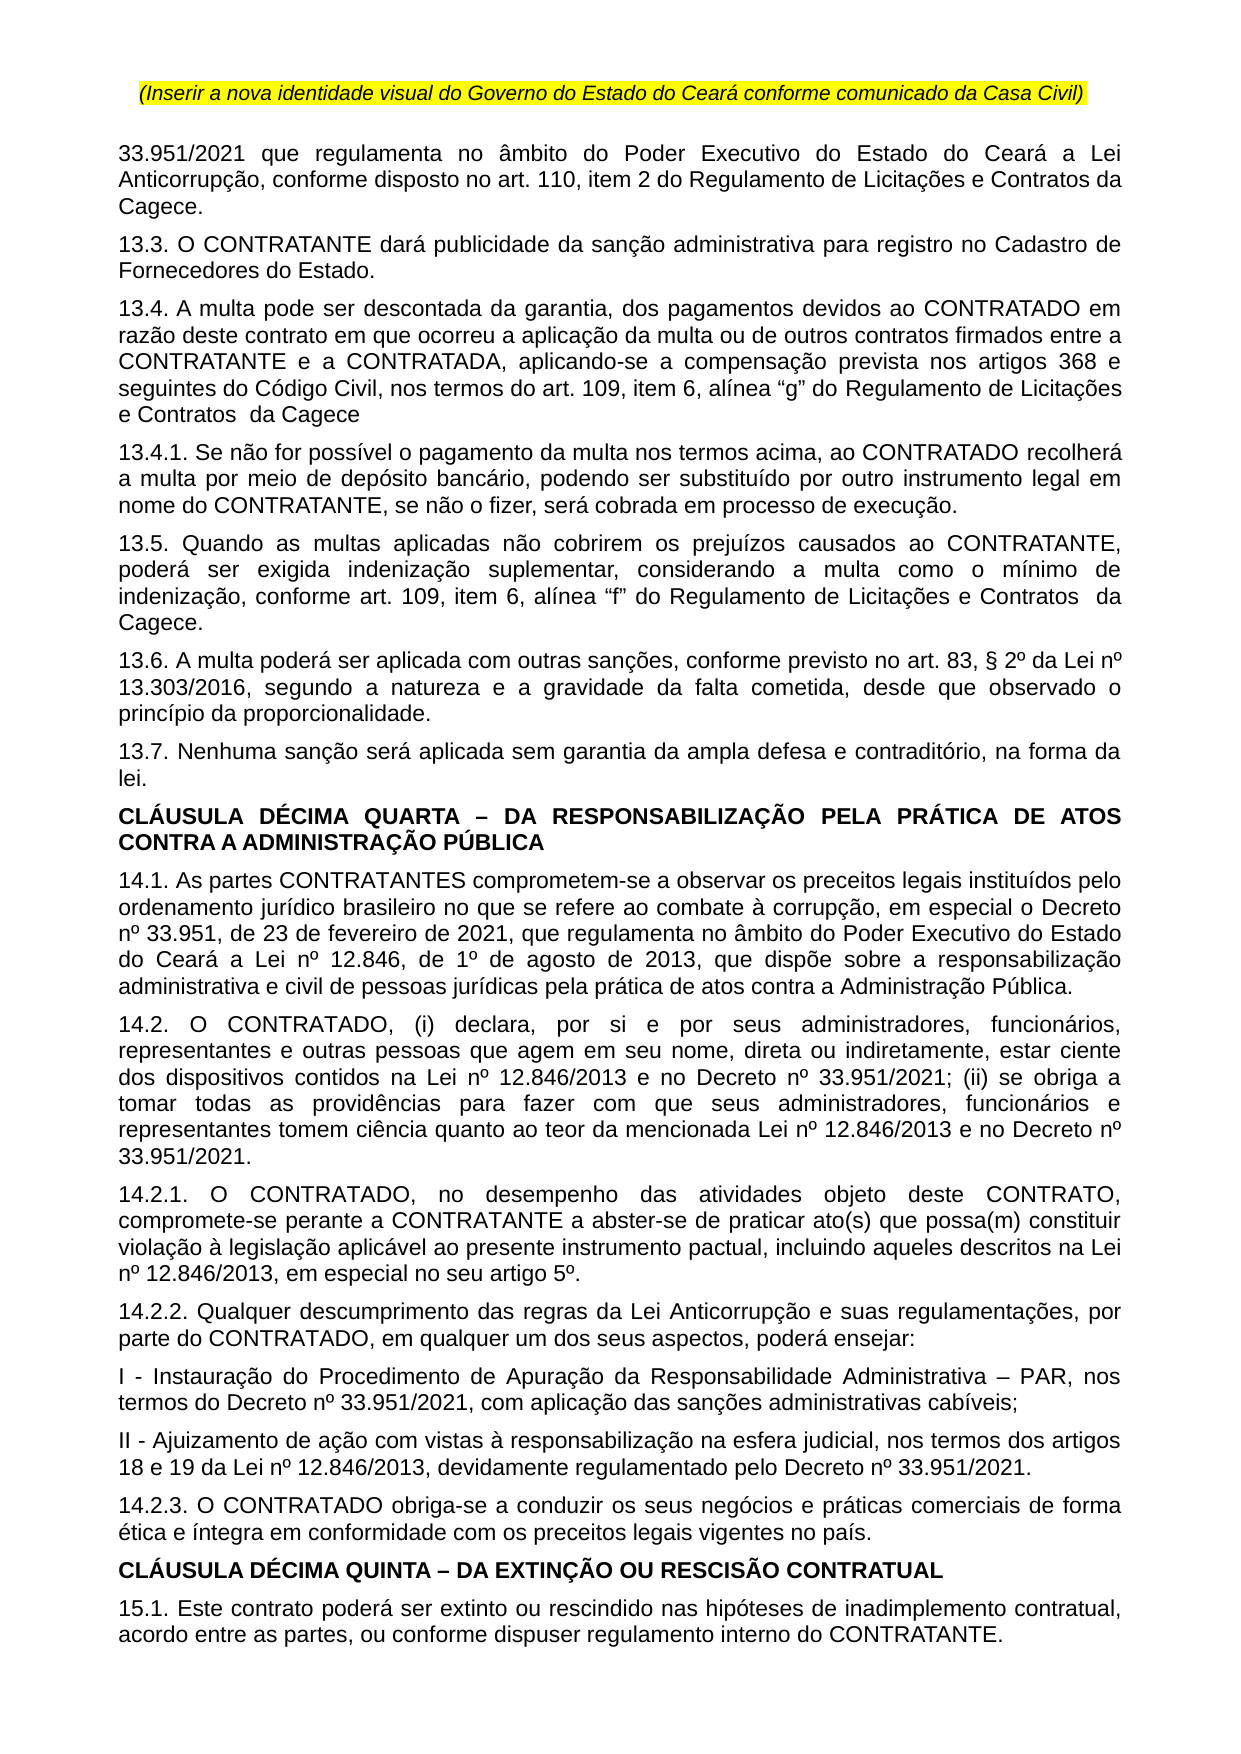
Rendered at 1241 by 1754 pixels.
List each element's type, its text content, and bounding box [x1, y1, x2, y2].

text 13.3. O CONTRATANTE dará publicidade da sanção administrativa para registro no Cadastro de Fornecedores do Estado. [118, 231, 1122, 283]
text 13.7. Nenhuma sanção será aplicada sem garantia da ampla defesa e contraditório, na forma da lei. [118, 738, 1122, 791]
text 14.2.3. O CONTRATADO obriga-se a conduzir os seus negócios e práticas comerciais de forma ética e íntegra em conformidade com os preceitos legais vigentes no país. [118, 1492, 1122, 1545]
text 14.2.1. O CONTRATADO, no desempenho das atividades objeto deste CONTRATO, compromete-se perante a CONTRATANTE a abster-se de praticar ato(s) que possa(m) constituir violação à legislação aplicável ao presente instrumento pactual, incluindo aqueles descritos na Lei nº 12.846/2013, em especial no seu artigo 5º. [118, 1181, 1122, 1286]
text II - Ajuizamento de ação com vistas à responsabilização na esfera judicial, nos termos dos artigos 18 e 19 da Lei nº 12.846/2013, devidamente regulamentado pelo Decreto nº 33.951/2021. [118, 1427, 1122, 1480]
text 13.6. A multa poderá ser aplicada com outras sanções, conforme previsto no art. 83, § 2º da Lei nº 13.303/2016, segundo a natureza e a gravidade da falta cometida, desde que observado o princípio da proporcionalidade. [118, 647, 1122, 726]
text I - Instauração do Procedimento de Apuração da Responsabilidade Administrativa – PAR, nos termos do Decreto nº 33.951/2021, com aplicação das sanções administrativas cabíveis; [118, 1363, 1122, 1416]
text 33.951/2021 que regulamenta no âmbito do Poder Executivo do Estado do Ceará a Lei Anticorrupção, conforme disposto no art. 110, item 2 do Regulamento de Licitações e Contratos da Cagece. [118, 140, 1122, 219]
text 14.2.2. Qualquer descumprimento das regras da Lei Anticorrupção e suas regulamentações, por parte do CONTRATADO, em qualquer um dos seus aspectos, poderá ensejar: [118, 1298, 1122, 1351]
text 15.1. Este contrato poderá ser extinto ou rescindido nas hipóteses de inadimplemento contratual, acordo entre as partes, ou conforme dispuser regulamento interno do CONTRATANTE. [118, 1595, 1122, 1648]
text CLÁUSULA DÉCIMA QUINTA – DA EXTINÇÃO OU RESCISÃO CONTRATUAL [118, 1557, 1122, 1583]
text 13.4.1. Se não for possível o pagamento da multa nos termos acima, ao CONTRATADO recolherá a multa por meio de depósito bancário, podendo ser substituído por outro instrumento legal em nome do CONTRATANTE, se não o fizer, será cobrada em processo de execução. [118, 439, 1122, 518]
text 13.4. A multa pode ser descontada da garantia, dos pagamentos devidos ao CONTRATADO em razão deste contrato em que ocorreu a aplicação da multa ou de outros contratos firmados entre a CONTRATANTE e a CONTRATADA, aplicando-se a compensação prevista nos artigos 368 e seguintes do Código Civil, nos termos do art. 109, item 6, alínea “g” do Regulamento de Licitações e Contratos da Cagece [118, 295, 1122, 427]
text 14.1. As partes CONTRATANTES comprometem-se a observar os preceitos legais instituídos pelo ordenamento jurídico brasileiro no que se refere ao combate à corrupção, em especial o Decreto nº 33.951, de 23 de fevereiro de 2021, que regulamenta no âmbito do Poder Executivo do Estado do Ceará a Lei nº 12.846, de 1º de agosto de 2013, que dispõe sobre a responsabilização administrativa e civil de pessoas jurídicas pela prática de atos contra a Administração Pública. [118, 867, 1122, 999]
text CLÁUSULA DÉCIMA QUARTA – DA RESPONSABILIZAÇÃO PELA PRÁTICA DE ATOS CONTRA A ADMINISTRAÇÃO PÚBLICA [118, 803, 1122, 856]
text 13.5. Quando as multas aplicadas não cobrirem os prejuízos causados ao CONTRATANTE, poderá ser exigida indenização suplementar, considerando a multa como o mínimo de indenização, conforme art. 109, item 6, alínea “f” do Regulamento de Licitações e Contratos da Cagece. [118, 530, 1122, 635]
text 14.2. O CONTRATADO, (i) declara, por si e por seus administradores, funcionários, representantes e outras pessoas que agem em seu nome, direta ou indiretamente, estar ciente dos dispositivos contidos na Lei nº 12.846/2013 e no Decreto nº 33.951/2021; (ii) se obriga a tomar todas as providências para fazer com que seus administradores, funcionários e representantes tomem ciência quanto ao teor da mencionada Lei nº 12.846/2013 e no Decreto nº 33.951/2021. [118, 1011, 1122, 1169]
